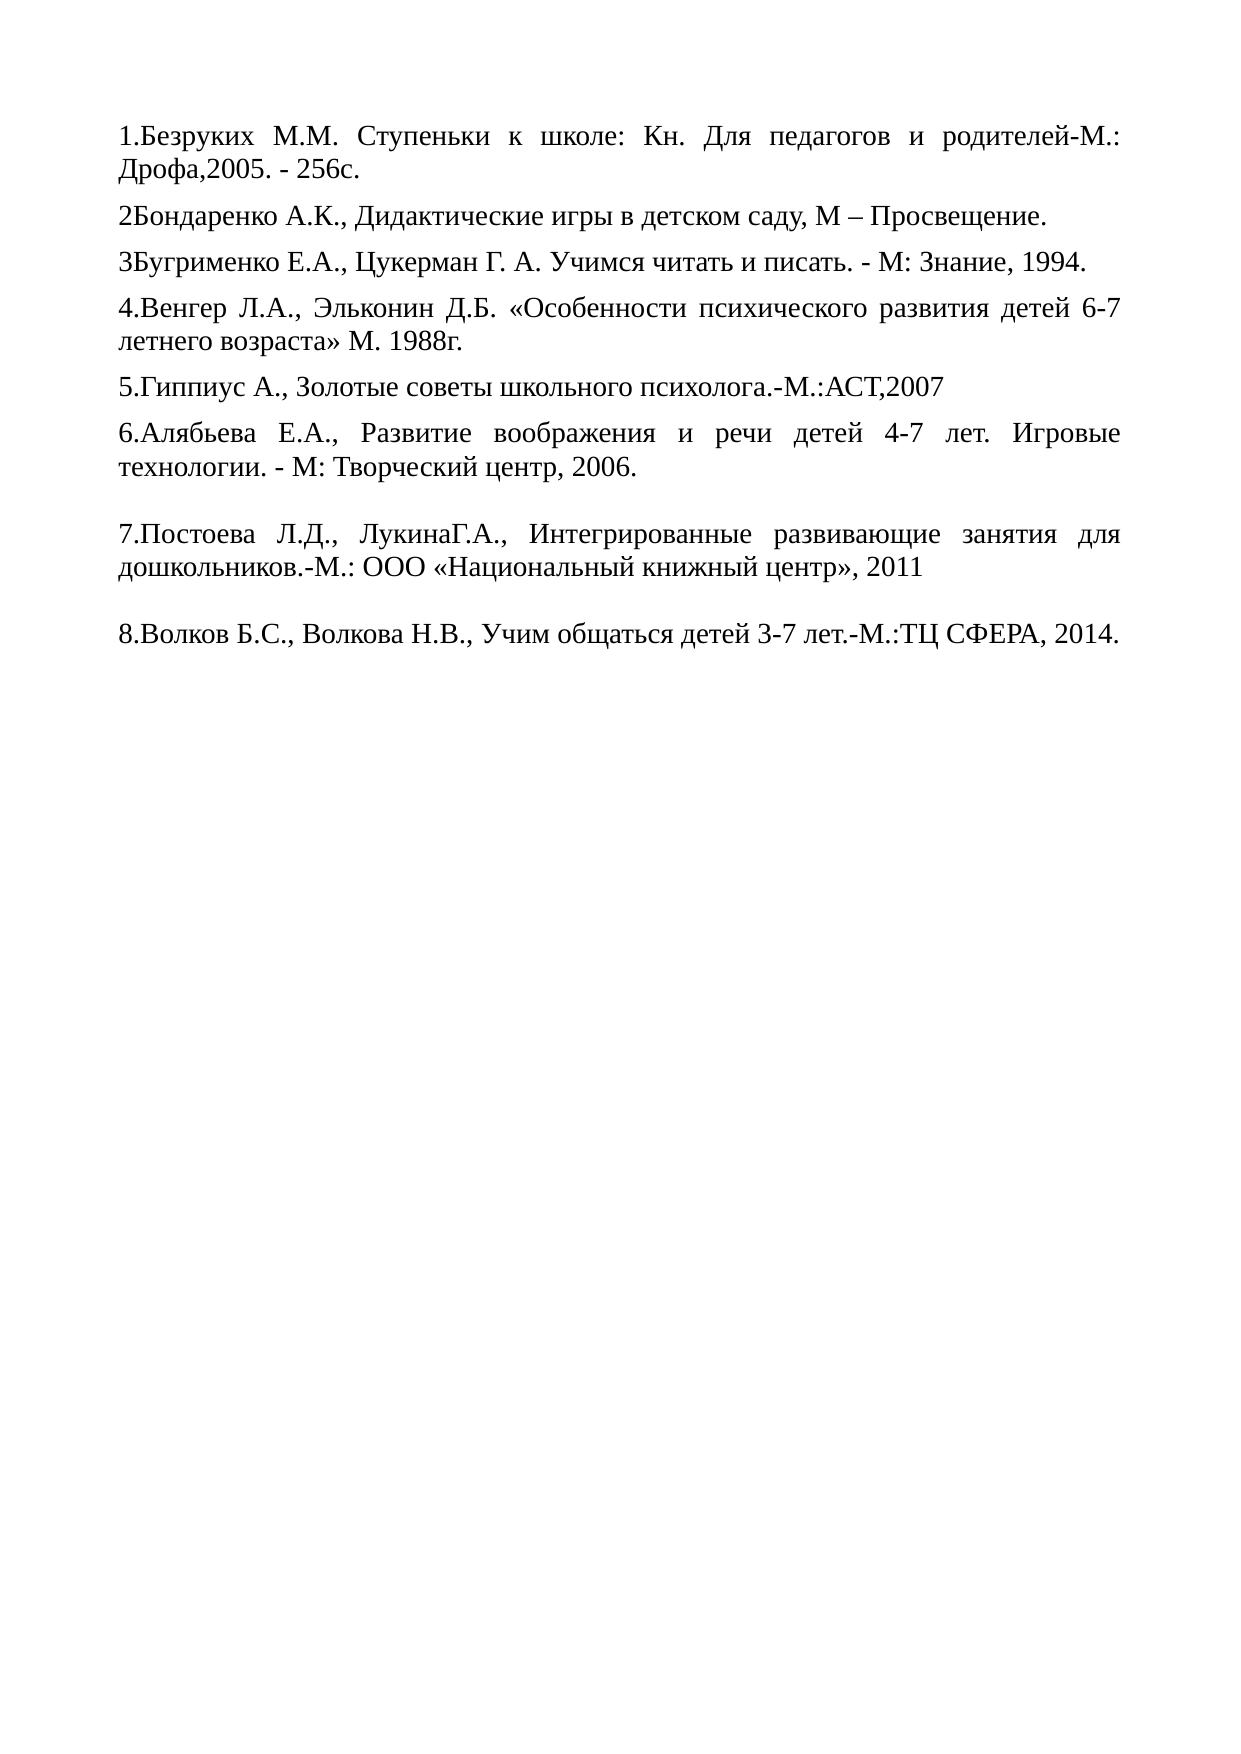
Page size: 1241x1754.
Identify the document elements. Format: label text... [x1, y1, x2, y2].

list 5.Гиппиус А., Золотые советы школьного психолога.-М.:АСТ,2007 [118, 369, 1122, 403]
text 6.Алябьева Е.А., Развитие воображения и речи детей 4-7 лет. Игровые технологии. - М: Творческий центр, 2006. [118, 415, 1122, 482]
list 2Бондаренко А.К., Дидактические игры в детском саду, М – Просвещение. [118, 198, 1122, 231]
list 3Бугрименко Е.А., Цукерман Г. А. Учимся читать и писать. - М: Знание, 1994. [118, 244, 1122, 277]
text 7.Постоева Л.Д., ЛукинаГ.А., Интегрированные развивающие занятия для дошкольников.-М.: ООО «Национальный книжный центр», 2011 [118, 516, 1122, 583]
list 4.Венгер Л.А., Эльконин Д.Б. «Особенности психического развития детей 6-7 летнего возраста» М. 1988г. [118, 290, 1122, 357]
text 8.Волков Б.С., Волкова Н.В., Учим общаться детей 3-7 лет.-М.:ТЦ СФЕРА, 2014. [118, 617, 1122, 650]
text 1.Безруких М.М. Ступеньки к школе: Кн. Для педагогов и родителей-М.: Дрофа,2005. - 256с. [118, 118, 1122, 185]
